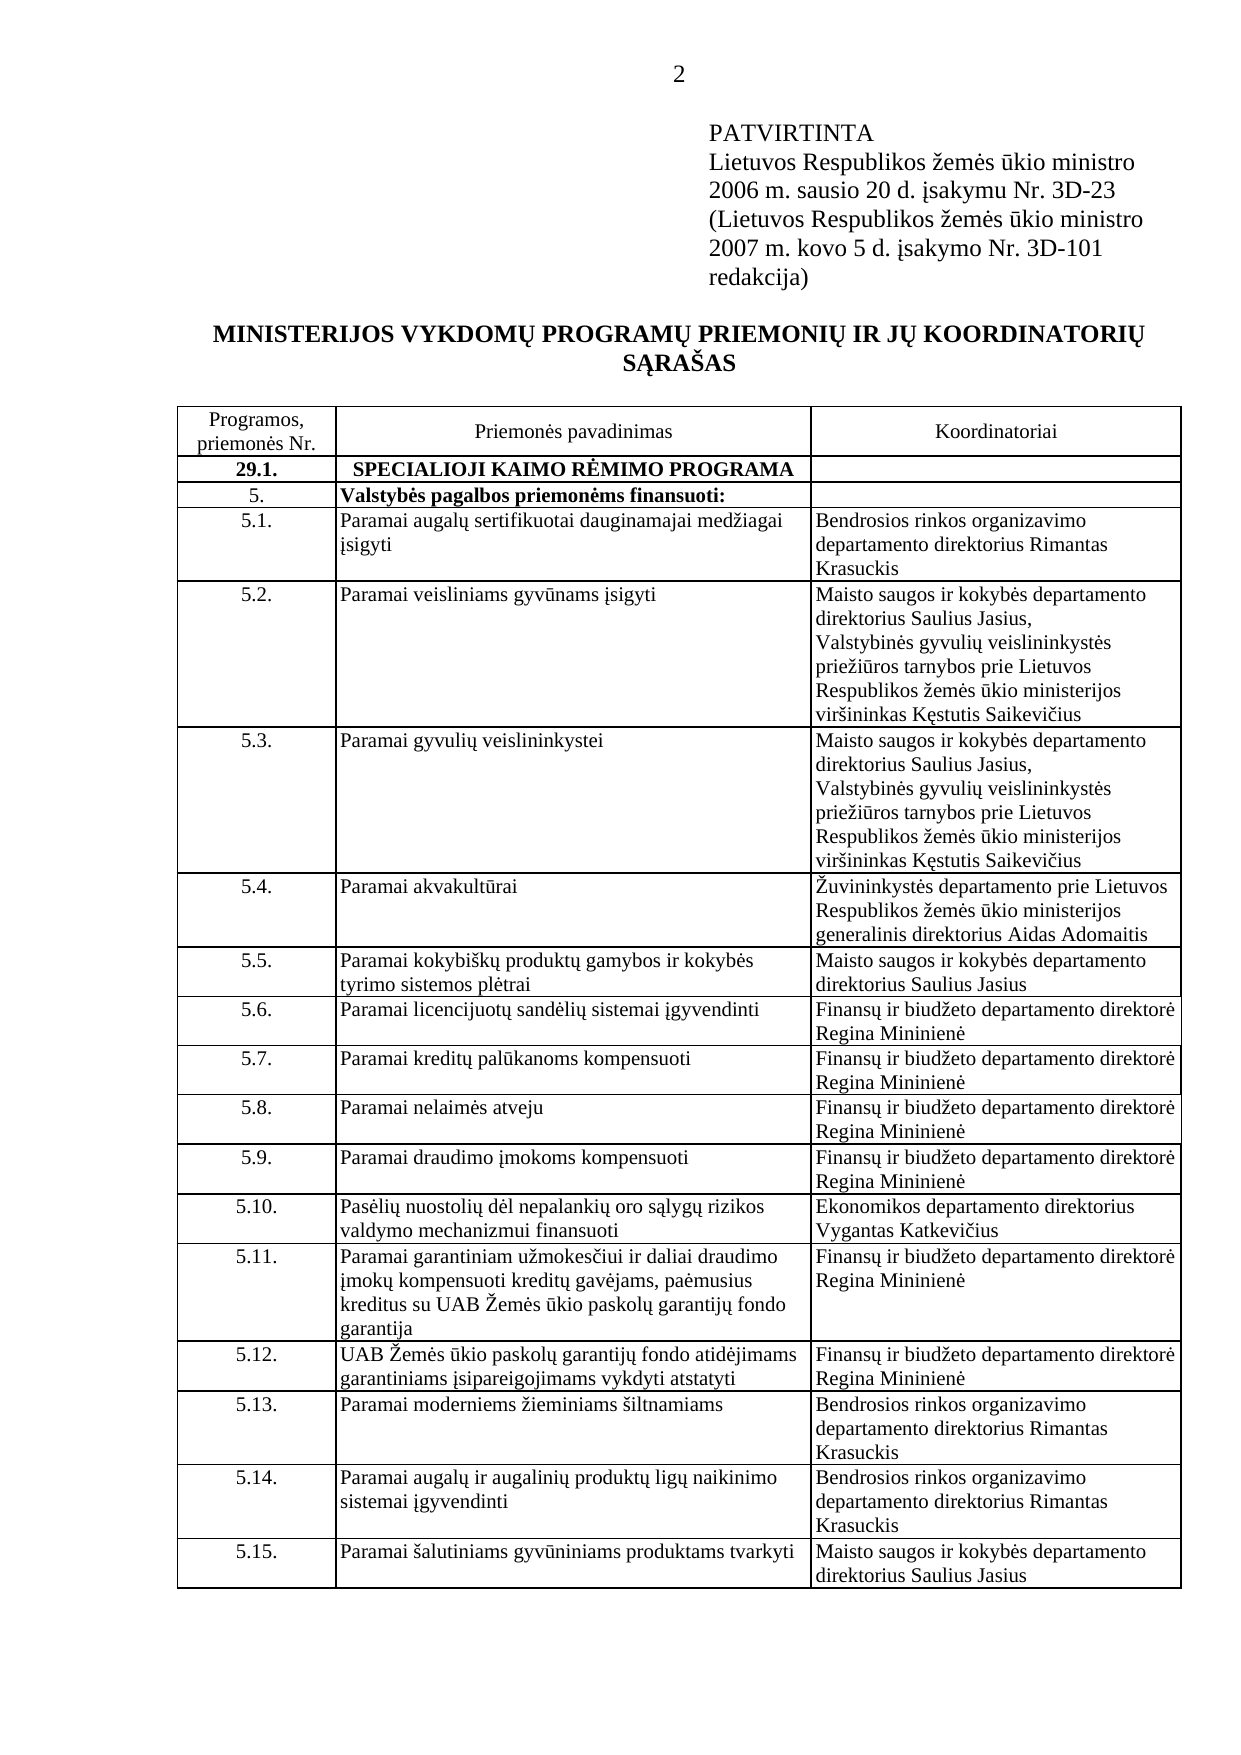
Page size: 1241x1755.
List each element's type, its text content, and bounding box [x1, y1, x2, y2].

table_cell 5.2. [178, 582, 335, 726]
table_cell 5.12. [178, 1342, 335, 1390]
table_cell Paramai augalų ir augalinių produktų ligų naikinimo sistemai įgyvendinti [337, 1465, 810, 1537]
table_cell 5.4. [178, 874, 335, 946]
table_cell Paramai moderniems žieminiams šiltnamiams [337, 1392, 810, 1464]
text Lietuvos Respublikos žemės ūkio ministro [177, 147, 1181, 176]
text PATVIRTINTA [709, 118, 1181, 147]
table_cell Paramai licencijuotų sandėlių sistemai įgyvendinti [337, 997, 810, 1045]
table_cell 5.5. [178, 948, 335, 996]
table_cell 5.14. [178, 1465, 335, 1537]
table_cell Paramai nelaimės atveju [337, 1095, 810, 1143]
table_cell Paramai gyvulių veislininkystei [337, 728, 810, 872]
table_cell 5.10. [178, 1195, 335, 1242]
table_cell Finansų ir biudžeto departamento direktorė Regina Mininienė [812, 1244, 1180, 1340]
table_cell Paramai akvakultūrai [337, 874, 810, 946]
table_cell 5.3. [178, 728, 335, 872]
table_cell 5.7. [178, 1046, 335, 1094]
table_cell 5.1. [178, 508, 335, 580]
table_cell 5.8. [178, 1095, 335, 1143]
table_cell 5.15. [178, 1539, 335, 1587]
text SĄRAŠAS [177, 348, 1181, 377]
table_header Koordinatoriai [812, 407, 1180, 455]
table_cell 5.11. [178, 1244, 335, 1340]
table_cell Paramai veisliniams gyvūnams įsigyti [337, 582, 810, 726]
text 2006 m. sausio 20 d. įsakymu Nr. 3D-23 [177, 176, 1181, 204]
text 2007 m. kovo 5 d. įsakymo Nr. 3D-101 [177, 233, 1181, 262]
table_cell Paramai kreditų palūkanoms kompensuoti [337, 1046, 810, 1094]
text redakcija) [177, 262, 1181, 291]
table_cell Paramai augalų sertifikuotai dauginamajai medžiagai įsigyti [337, 508, 810, 580]
table_header Priemonės pavadinimas [337, 407, 810, 455]
table_cell Paramai šalutiniams gyvūniniams produktams tvarkyti [337, 1539, 810, 1587]
table_cell 5.6. [178, 997, 335, 1045]
table_cell 5.13. [178, 1392, 335, 1464]
text MINISTERIJOS VYKDOMŲ PROGRAMŲ PRIEMONIŲ IR JŲ KOORDINATORIŲ [177, 319, 1181, 348]
table_cell Paramai draudimo įmokoms kompensuoti [337, 1145, 810, 1193]
text (Lietuvos Respublikos žemės ūkio ministro [177, 204, 1181, 233]
table_cell 5.9. [178, 1145, 335, 1193]
